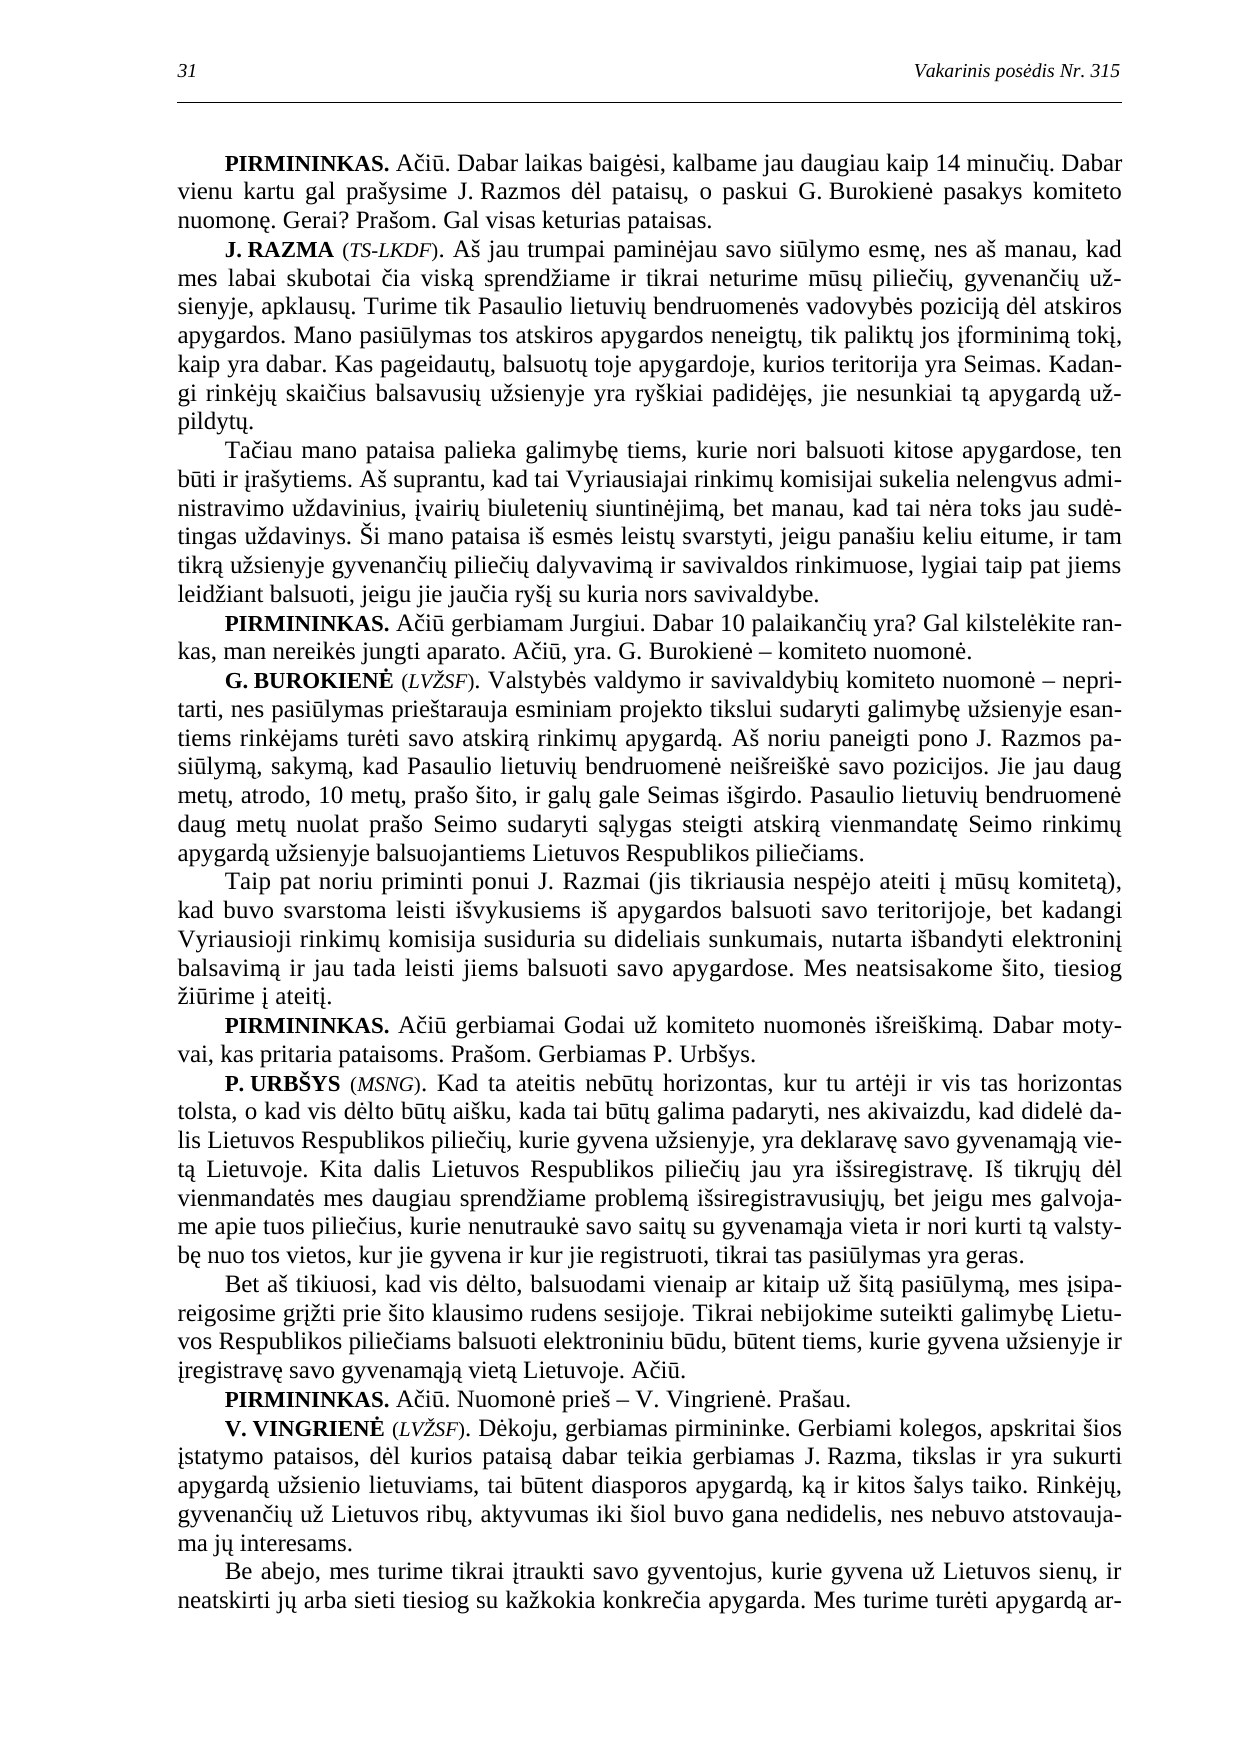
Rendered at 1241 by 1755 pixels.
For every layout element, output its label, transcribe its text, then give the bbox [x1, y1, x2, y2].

text PIRMININKAS. Ačiū ger­bia­mam Jur­giui. Da­bar 10 pa­lai­kan­čių yra? Gal kils­te­lė­ki­te ran­kas, man ne­rei­kės jung­ti apa­ra­to. Ačiū, yra. G. Bu­ro­kie­nė – ko­mi­te­to nuo­mo­nė. [177, 608, 1122, 665]
text PIRMININKAS. Ačiū ger­bia­mai Go­dai už ko­mi­te­to nuo­mo­nės iš­reiš­ki­mą. Da­bar mo­ty­vai, kas pri­ta­ria pa­tai­soms. Pra­šo­m. Ger­bia­mas P. Urb­šys. [177, 1010, 1122, 1068]
text PIRMININKAS. Ačiū. Da­bar lai­kas bai­gė­si, kal­ba­me jau dau­giau kaip 14 mi­nu­čių. Da­bar vie­nu kar­tu gal pra­šy­si­me J. Raz­mos dėl pa­tai­sų, o pas­kui G. Bu­ro­kie­nė pa­sa­kys ko­mi­te­to nuo­mo­nę. Ge­rai? Pra­šom. Gal vi­sas ke­tu­rias pa­tai­sas. [177, 148, 1122, 234]
text V. VINGRIENĖ (LVŽSF). Dė­ko­ju, ger­bia­mas pir­mi­nin­ke. Ger­bia­mi ko­le­gos, ap­skri­tai šios įsta­ty­mo pa­tai­sos, dėl ku­rios pa­tai­są da­bar tei­kia ger­bia­mas J. Raz­ma, tiks­las ir yra su­kur­ti apy­gar­dą už­sie­nio lie­tu­viams, tai bū­tent dias­po­ros apy­gar­dą, ką ir ki­tos ša­lys tai­ko. Rin­kė­jų, gy­ve­nan­čių už Lie­tu­vos ri­bų, ak­ty­vu­mas iki šiol bu­vo ga­na ne­di­de­lis, nes ne­bu­vo at­sto­vau­ja­ma jų in­te­re­sams. [177, 1413, 1122, 1556]
text Bet aš ti­kiuo­si, kad vis dėl­to, bal­suo­da­mi vie­naip ar ki­taip už ši­tą pa­siū­ly­mą, mes įsi­pa­rei­go­si­me grįž­ti prie ši­to klau­si­mo ru­dens se­si­jo­je. Tik­rai ne­bi­jo­ki­me su­teik­ti ga­li­my­bę Lie­tu­vos Res­pub­li­kos pi­lie­čiams bal­suo­ti elek­tro­ni­niu bū­du, bū­tent tiems, ku­rie gy­ve­na už­sie­ny­je ir įre­gist­ra­vę sa­vo gy­ve­na­mą­ją vie­tą Lie­tu­vo­je. Ačiū. [177, 1269, 1122, 1384]
text G. BUROKIENĖ (LVŽSF). Vals­ty­bės val­dy­mo ir sa­vi­val­dy­bių ko­mi­te­to nuo­mo­nė – ne­pri­tar­ti, nes pa­siū­ly­mas prieš­ta­rau­ja es­mi­niam pro­jek­to tiks­lui su­da­ry­ti ga­li­my­bę už­sie­ny­je esan­tiems rin­kė­jams tu­rė­ti sa­vo at­ski­rą rin­ki­mų apy­gar­dą. Aš no­riu pa­neig­ti po­no J. Raz­mos pa­siū­ly­mą, sa­ky­mą, kad Pa­sau­lio lie­tu­vių ben­druo­me­nė ne­iš­reiš­kė sa­vo po­zi­ci­jos. Jie jau daug me­tų, at­ro­do, 10 me­tų, pra­šo ši­to, ir ga­lų ga­le Sei­mas iš­gir­do. Pa­sau­lio lie­tu­vių ben­druo­me­nė daug me­tų nuo­lat pra­šo Sei­mo su­da­ry­ti są­ly­gas steig­ti at­ski­rą vien­man­da­tę Sei­mo rin­ki­mų apy­gar­dą už­sie­ny­je bal­suo­jan­tiems Lie­tu­vos Res­pub­li­kos pi­lie­čiams. [177, 665, 1122, 866]
text Be abe­jo, mes tu­ri­me tik­rai įtrauk­ti sa­vo gy­ven­to­jus, ku­rie gy­ve­na už Lie­tu­vos sie­nų, ir ne­at­skir­ti jų ar­ba sie­ti tie­siog su kaž­ko­kia kon­kre­čia apy­gar­da. Mes tu­ri­me tu­rė­ti apy­gar­dą ar­ [177, 1556, 1122, 1614]
text Ta­čiau ma­no pa­tai­sa pa­lie­ka ga­li­my­bę tiems, ku­rie no­ri bal­suo­ti ki­to­se apy­gar­do­se, ten bū­ti ir įra­šy­tiems. Aš su­pran­tu, kad tai Vy­riau­sia­jai rin­ki­mų ko­mi­si­jai su­ke­lia ne­leng­vus ad­mi­nist­ra­vi­mo už­da­vi­nius, įvai­rių biu­le­te­nių siun­ti­nė­ji­mą, bet ma­nau, kad tai nė­ra toks jau su­dė­tin­gas už­da­vi­nys. Ši ma­no pa­tai­sa iš es­mės leis­tų svars­ty­ti, jei­gu pa­na­šiu ke­liu ei­tu­me, ir tam tik­rą už­sie­ny­je gy­ve­nan­čių pi­lie­čių da­ly­va­vi­mą ir sa­vi­val­dos rin­ki­muo­se, ly­giai taip pat jiems lei­džiant bal­suo­ti, jei­gu jie jau­čia ry­šį su ku­ria nors sa­vi­val­dy­be. [177, 435, 1122, 608]
text P. URBŠYS (MSNG). Kad ta at­ei­tis ne­bū­tų ho­ri­zon­tas, kur tu ar­tė­ji ir vis tas ho­ri­zon­tas tols­ta, o kad vis dėl­to bū­tų aiš­ku, ka­da tai bū­tų ga­li­ma pa­da­ry­ti, nes aki­vaiz­du, kad di­de­lė da­lis Lie­tu­vos Res­pub­li­kos pi­lie­čių, ku­rie gy­ve­na už­sie­ny­je, yra de­kla­ra­vę sa­vo gy­ve­na­mą­ją vie­tą Lie­tu­vo­je. Ki­ta da­lis Lie­tu­vos Res­pub­li­kos pi­lie­čių jau yra iš­si­re­gist­ra­vę. Iš tik­rų­jų dėl vien­man­da­tės mes dau­giau spren­džia­me pro­ble­mą iš­si­re­gist­ra­vu­sių­jų, bet jei­gu mes gal­vo­ja­me apie tuos pi­lie­čius, ku­rie ne­nu­trau­kė sa­vo sai­tų su gy­ve­na­mą­ja vie­ta ir no­ri kur­ti tą vals­ty­bę nuo tos vie­tos, kur jie gy­ve­na ir kur jie re­gist­ruo­ti, tik­rai tas pa­siū­ly­mas yra ge­ras. [177, 1068, 1122, 1269]
text PIRMININKAS. Ačiū. Nuo­mo­nė prieš – V. Ving­rie­nė. Pra­šau. [177, 1384, 1122, 1413]
text J. RAZMA (TS-LKDF). Aš jau trum­pai pa­mi­nė­jau sa­vo siū­ly­mo es­mę, nes aš ma­nau, kad mes la­bai sku­bo­tai čia vis­ką spren­džia­me ir tik­rai ne­tu­ri­me mū­sų pi­lie­čių, gy­ve­nan­čių už­sieny­je, ap­klau­sų. Tu­ri­me tik Pa­sau­lio lie­tu­vių ben­druo­me­nės va­do­vy­bės po­zi­ci­ją dėl at­ski­ros apy­gar­dos. Ma­no pa­siū­ly­mas tos at­ski­ros apy­gar­dos ne­neig­tų, tik pa­lik­tų jos įfor­mi­ni­mą to­kį, kaip yra da­bar. Kas pa­gei­dau­tų, bal­suo­tų to­je apy­gar­do­je, ku­rios te­ri­to­ri­ja yra Sei­mas. Ka­dan­gi rin­kė­jų skai­čius bal­sa­vu­sių už­sie­ny­je yra ryš­kiai pa­di­dė­jęs, jie ne­sun­kiai tą apy­gar­dą už­pildy­tų. [177, 234, 1122, 435]
text Taip pat no­riu pri­min­ti po­nui J. Raz­mai (jis tik­riau­sia ne­spė­jo at­ei­ti į mū­sų ko­mi­te­tą), kad bu­vo svars­to­ma leis­ti iš­vy­ku­siems iš apy­gar­dos bal­suo­ti sa­vo te­ri­to­ri­jo­je, bet ka­dan­gi Vy­riau­sio­ji rin­ki­mų ko­mi­si­ja su­si­du­ria su di­de­liais sun­ku­mais, nu­tar­ta iš­ban­dy­ti elek­tro­ni­nį bal­sa­vi­mą ir jau ta­da leis­ti jiems bal­suo­ti sa­vo apy­gar­do­se. Mes ne­at­si­sa­ko­me ši­to, tie­siog žiū­ri­me į at­ei­tį. [177, 866, 1122, 1010]
